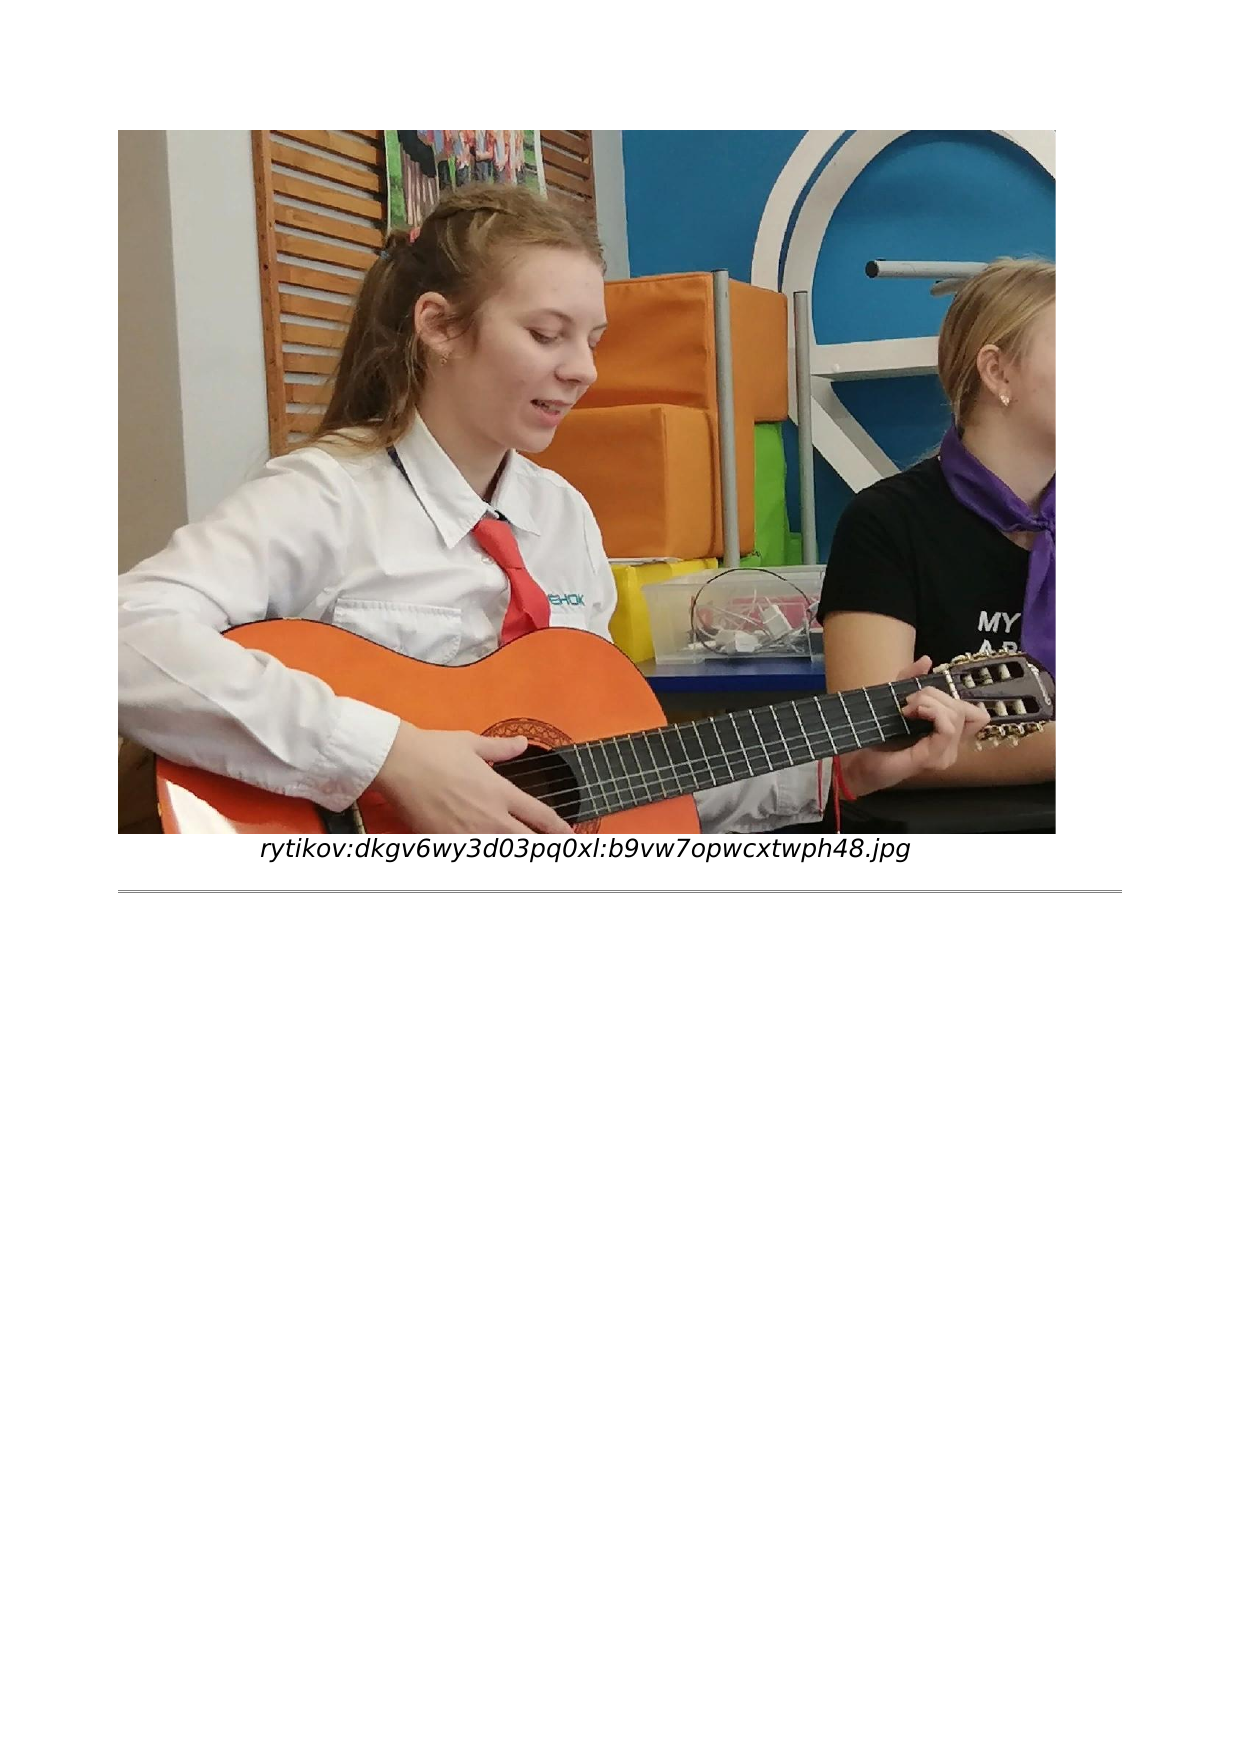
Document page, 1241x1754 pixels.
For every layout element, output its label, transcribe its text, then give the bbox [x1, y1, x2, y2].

text rytikov:dkgv6wy3d03pq0xl:b9vw7opwcxtwph48.jpg [118, 834, 1056, 863]
picture [118, 130, 1056, 834]
